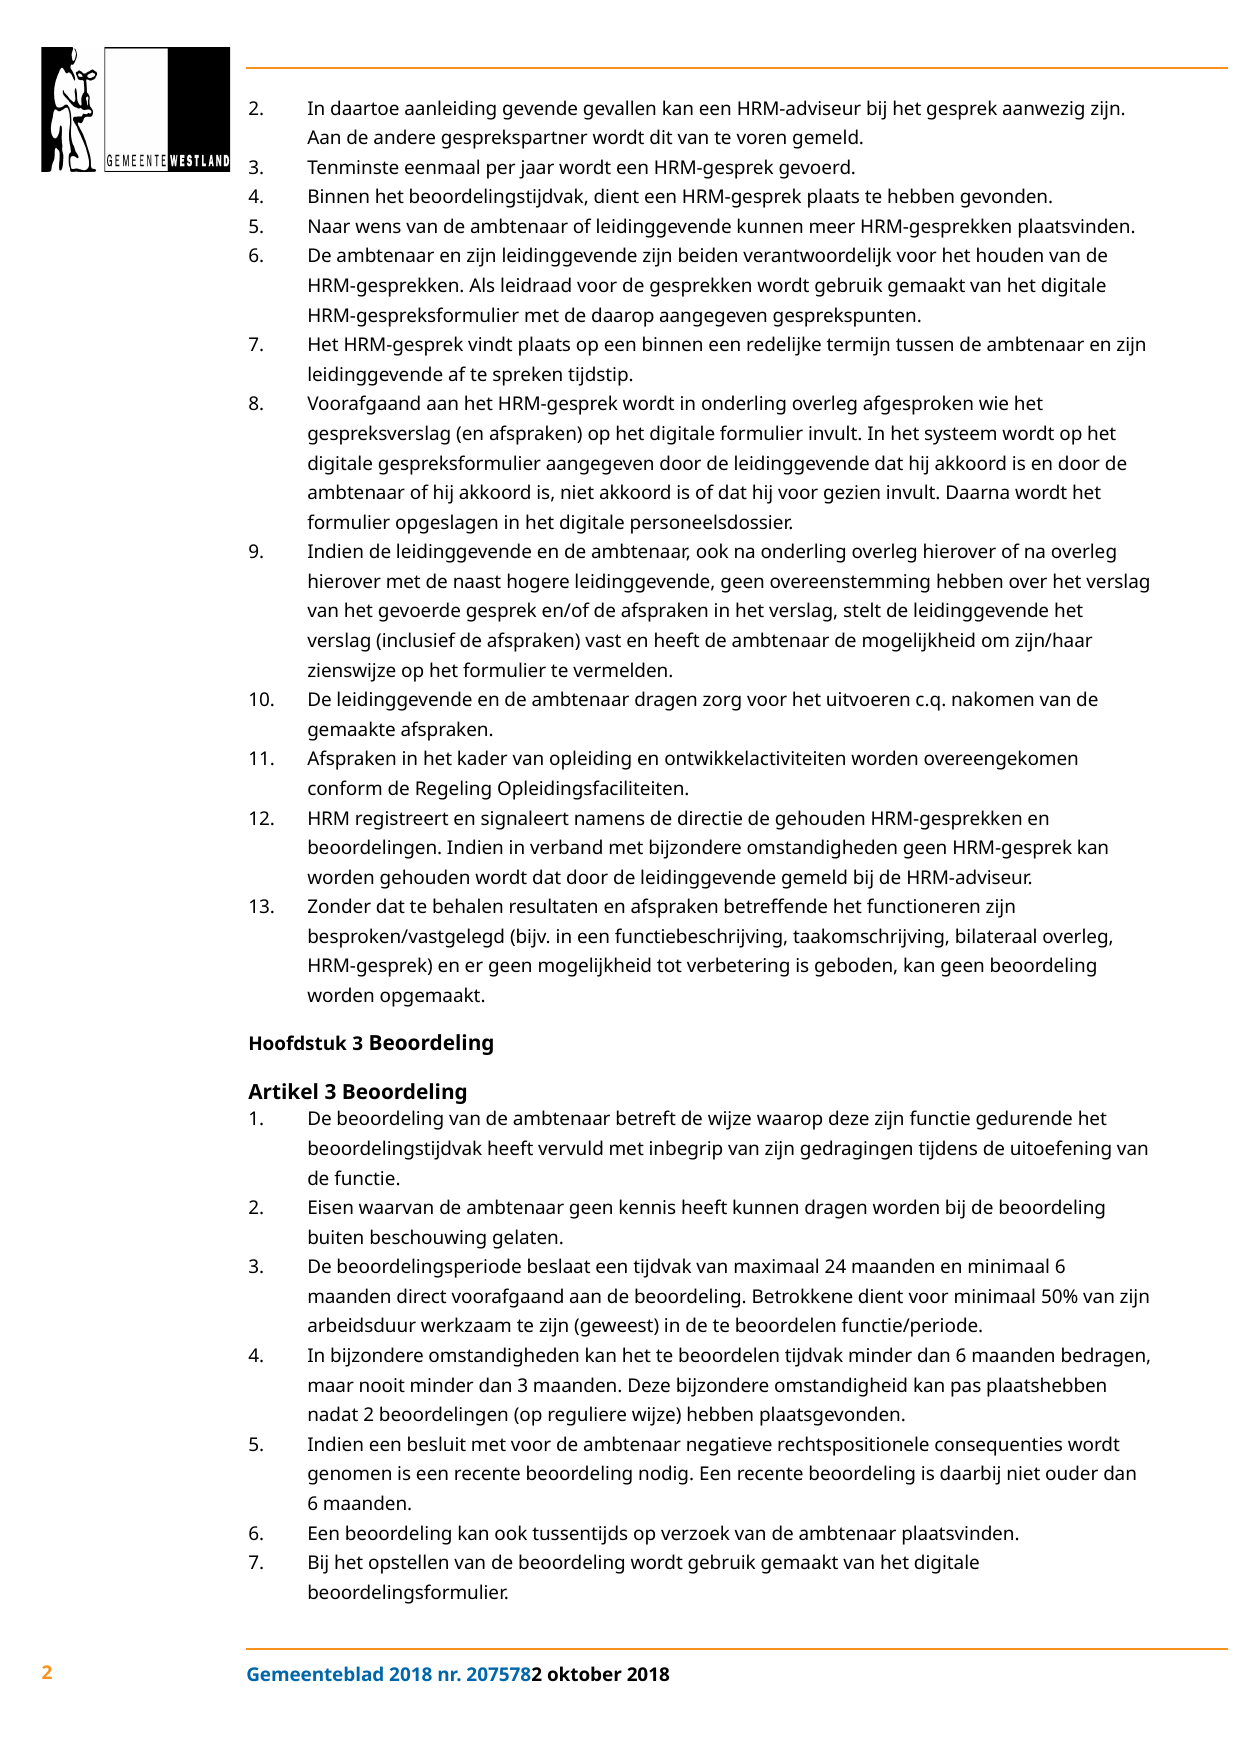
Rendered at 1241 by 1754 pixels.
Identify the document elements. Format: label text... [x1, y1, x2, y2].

list In daartoe aanleiding gevende gevallen kan een HRM-adviseur bij het gesprek aanwezig zijn. Aan de andere gesprekspartner wordt dit van te voren gemeld. [248, 95, 1152, 150]
list De beoordelingsperiode beslaat een tijdvak van maximaal 24 maanden en minimaal 6 maanden direct voorafgaand aan de beoordeling. Betrokkene dient voor minimaal 50% van zijn arbeidsduur werkzaam te zijn (geweest) in de te beoordelen functie/periode. [248, 1253, 1152, 1338]
list De beoordeling van de ambtenaar betreft de wijze waarop deze zijn functie gedurende het beoordelingstijdvak heeft vervuld met inbegrip van zijn gedragingen tijdens de uitoefening van de functie. [248, 1106, 1152, 1191]
list Binnen het beoordelingstijdvak, dient een HRM-gesprek plaats te hebben gevonden. [248, 183, 1152, 209]
text Artikel 3 Beoordeling [248, 1077, 1152, 1106]
list Tenminste eenmaal per jaar wordt een HRM-gesprek gevoerd. [248, 154, 1152, 180]
text Hoofdstuk 3 Beoordeling [248, 1028, 1152, 1056]
list HRM registreert en signaleert namens de directie de gehouden HRM-gesprekken en beoordelingen. Indien in verband met bijzondere omstandigheden geen HRM-gesprek kan worden gehouden wordt dat door de leidinggevende gemeld bij de HRM-adviseur. [248, 805, 1152, 890]
list Voorafgaand aan het HRM-gesprek wordt in onderling overleg afgesproken wie het gespreksverslag (en afspraken) op het digitale formulier invult. In het systeem wordt op het digitale gespreksformulier aangegeven door de leidinggevende dat hij akkoord is en door de ambtenaar of hij akkoord is, niet akkoord is of dat hij voor gezien invult. Daarna wordt het formulier opgeslagen in het digitale personeelsdossier. [248, 391, 1152, 535]
list Bij het opstellen van de beoordeling wordt gebruik gemaakt van het digitale beoordelingsformulier. [248, 1549, 1152, 1605]
list De ambtenaar en zijn leidinggevende zijn beiden verantwoordelijk voor het houden van de HRM-gesprekken. Als leidraad voor de gesprekken wordt gebruik gemaakt van het digitale HRM-gespreksformulier met de daarop aangegeven gesprekspunten. [248, 243, 1152, 328]
list Afspraken in het kader van opleiding en ontwikkelactiviteiten worden overeengekomen conform de Regeling Opleidingsfaciliteiten. [248, 746, 1152, 801]
list De leidinggevende en de ambtenaar dragen zorg voor het uitvoeren c.q. nakomen van de gemaakte afspraken. [248, 686, 1152, 742]
list Indien de leidinggevende en de ambtenaar, ook na onderling overleg hierover of na overleg hierover met de naast hogere leidinggevende, geen overeenstemming hebben over het verslag van het gevoerde gesprek en/of de afspraken in het verslag, stelt de leidinggevende het verslag (inclusief de afspraken) vast en heeft de ambtenaar de mogelijkheid om zijn/haar zienswijze op het formulier te vermelden. [248, 538, 1152, 683]
list Het HRM-gesprek vindt plaats op een binnen een redelijke termijn tussen de ambtenaar en zijn leidinggevende af te spreken tijdstip. [248, 331, 1152, 387]
list In bijzondere omstandigheden kan het te beoordelen tijdvak minder dan 6 maanden bedragen, maar nooit minder dan 3 maanden. Deze bijzondere omstandigheid kan pas plaatshebben nadat 2 beoordelingen (op reguliere wijze) hebben plaatsgevonden. [248, 1342, 1152, 1427]
list Indien een besluit met voor de ambtenaar negatieve rechtspositionele consequenties wordt genomen is een recente beoordeling nodig. Een recente beoordeling is daarbij niet ouder dan 6 maanden. [248, 1431, 1152, 1516]
list Naar wens van de ambtenaar of leidinggevende kunnen meer HRM-gesprekken plaatsvinden. [248, 213, 1152, 239]
picture [41, 47, 231, 172]
list Eisen waarvan de ambtenaar geen kennis heeft kunnen dragen worden bij de beoordeling buiten beschouwing gelaten. [248, 1194, 1152, 1250]
list Zonder dat te behalen resultaten en afspraken betreffende het functioneren zijn besproken/vastgelegd (bijv. in een functiebeschrijving, taakomschrijving, bilateraal overleg, HRM-gesprek) en er geen mogelijkheid tot verbetering is geboden, kan geen beoordeling worden opgemaakt. [248, 893, 1152, 1008]
list Een beoordeling kan ook tussentijds op verzoek van de ambtenaar plaatsvinden. [248, 1520, 1152, 1546]
